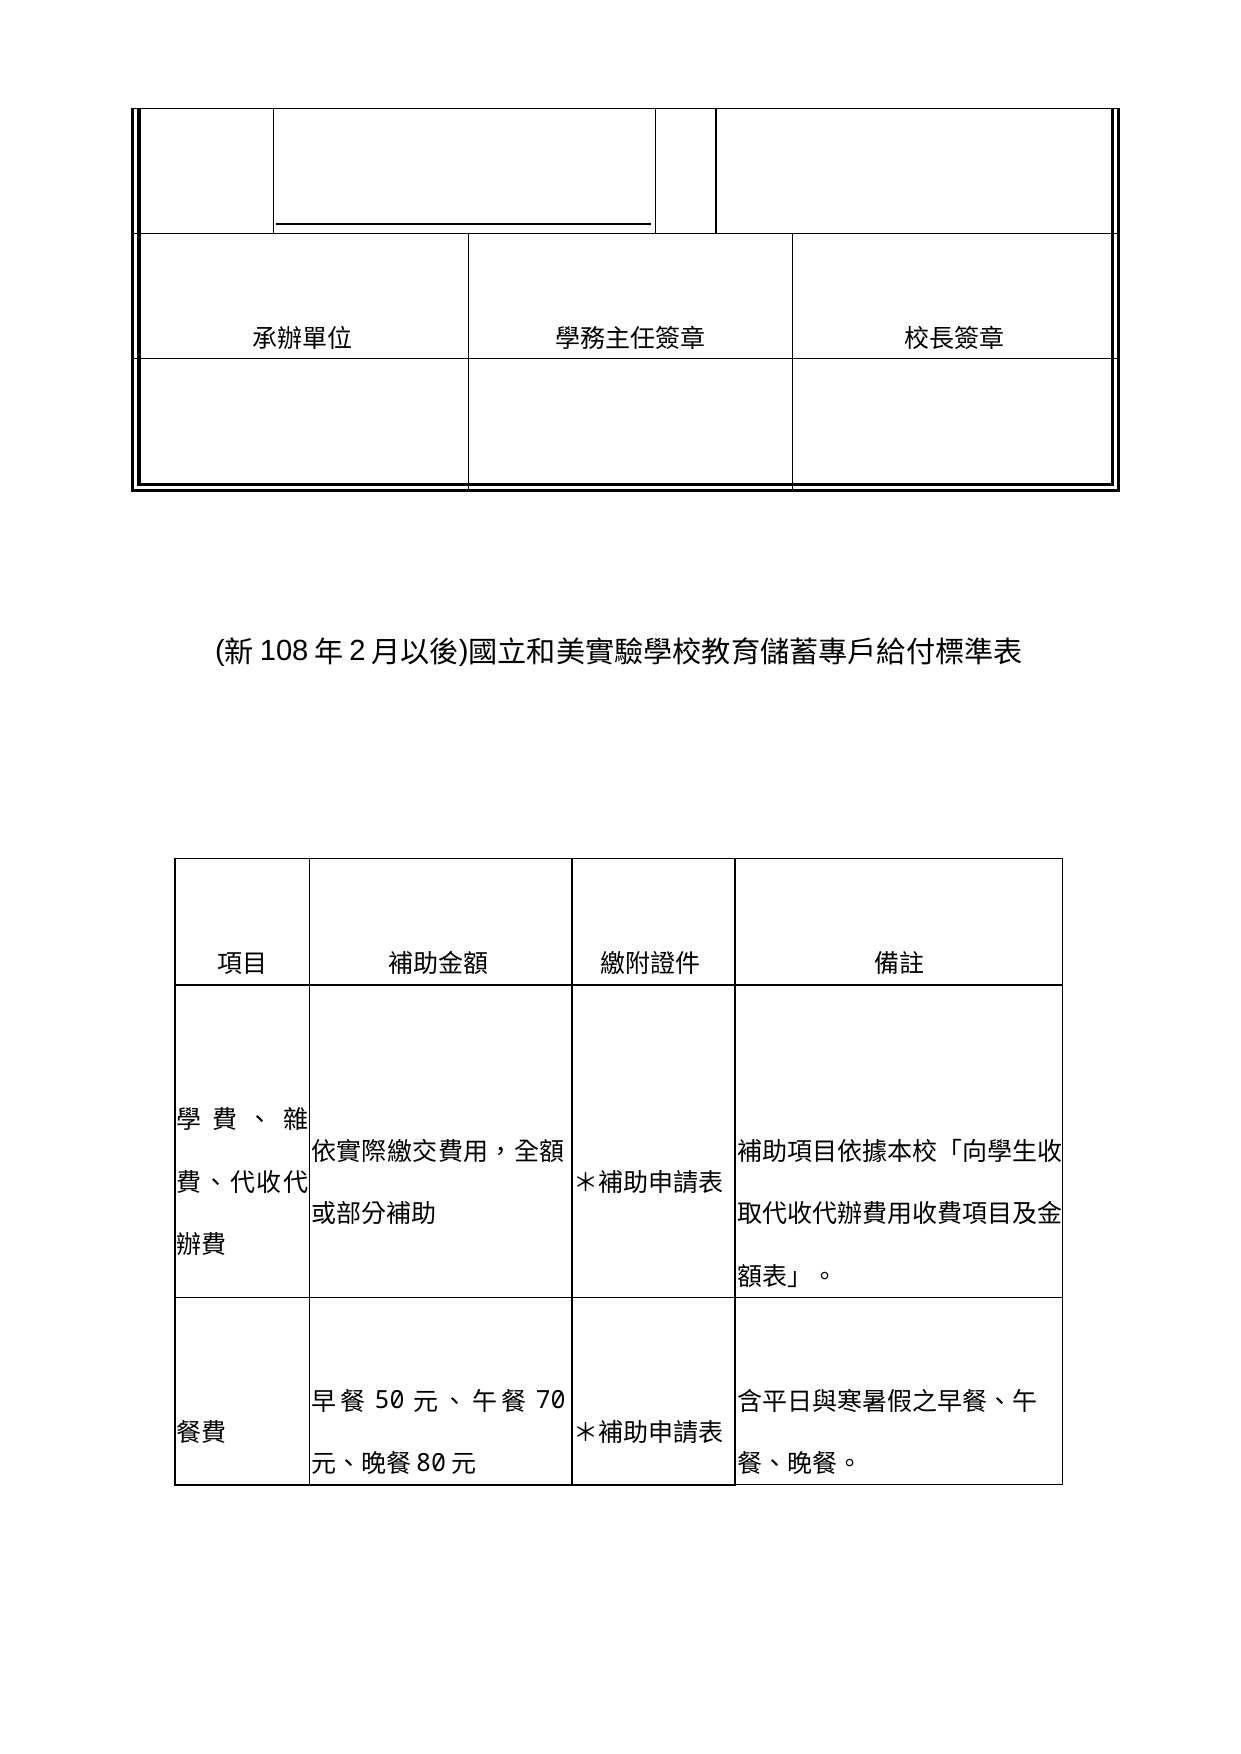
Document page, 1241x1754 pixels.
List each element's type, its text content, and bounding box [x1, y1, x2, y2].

table_cell 校長簽章 [793, 234, 1111, 358]
table_cell 學費、雜費、代收代辦費 [176, 986, 309, 1297]
table_cell 學務主任簽章 [469, 234, 792, 358]
table_cell [141, 109, 273, 233]
table_header 項目 [176, 859, 309, 984]
table_cell 依實際繳交費用，全額或部分補助 [310, 986, 571, 1297]
table_cell 補助項目依據本校「向學生收取代收代辦費用收費項目及金額表」。 [736, 986, 1062, 1297]
table_cell [274, 109, 655, 233]
table_cell ＊補助申請表 [573, 1298, 734, 1484]
table_cell [469, 359, 792, 483]
table_cell ＊補助申請表 [573, 986, 734, 1297]
table_cell 餐費 [176, 1298, 309, 1484]
table_cell [656, 109, 715, 233]
table_header 補助金額 [310, 859, 571, 984]
text (新108年2月以後)國立和美實驗學校教育儲蓄專戶給付標準表 [131, 608, 1106, 670]
table_header 繳附證件 [573, 859, 734, 984]
table_cell [141, 359, 468, 483]
table_cell 承辦單位 [141, 234, 468, 358]
table_header 備註 [736, 859, 1062, 984]
table_cell 含平日與寒暑假之早餐、午餐、晚餐。 [736, 1298, 1062, 1484]
table_cell [717, 109, 1111, 233]
table_cell [793, 359, 1111, 483]
table_cell 早餐50元、午餐70元、晚餐80元 [310, 1298, 571, 1484]
